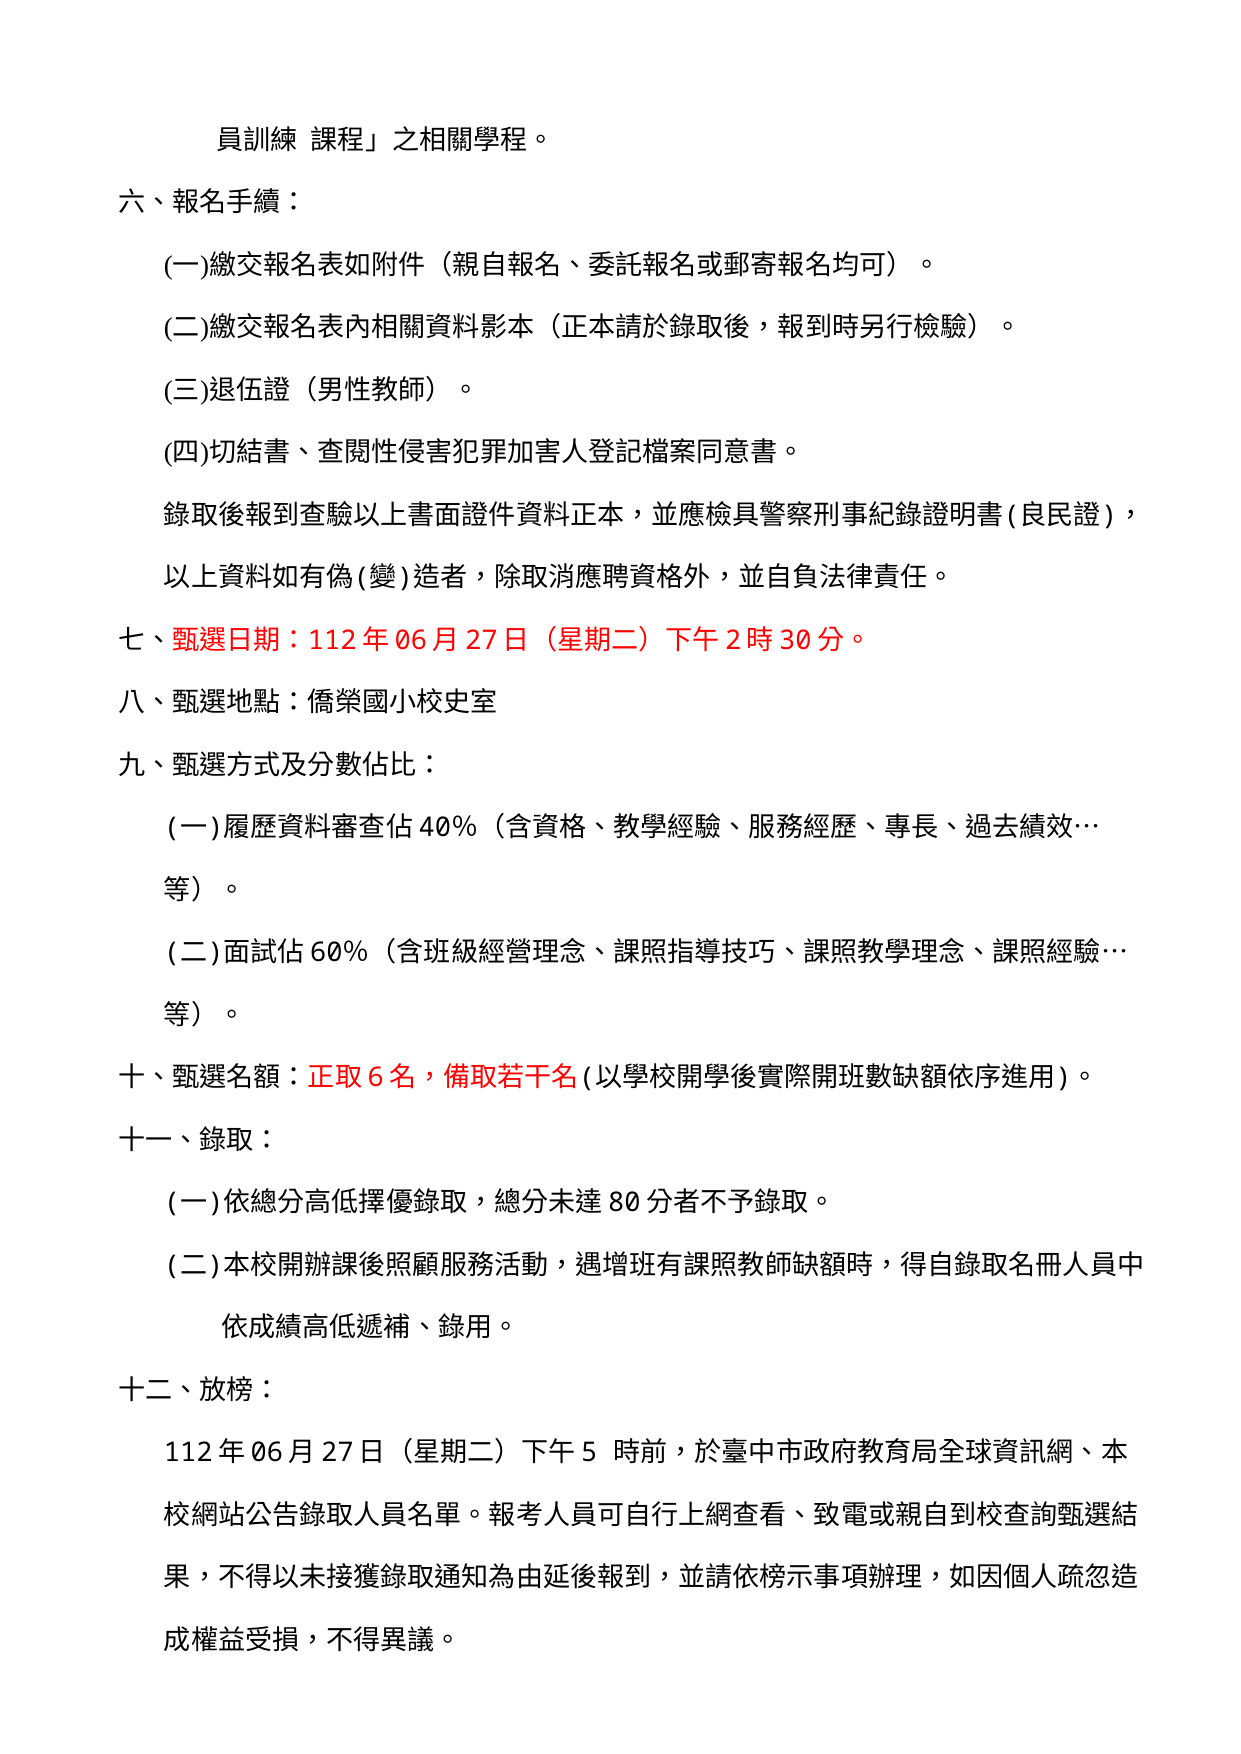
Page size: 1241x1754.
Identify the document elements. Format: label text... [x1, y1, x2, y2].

text 112年06月27日（星期二）下午5 時前，於臺中市政府教育局全球資訊網、本校網站公告錄取人員名單。報考人員可自行上網查看、致電或親自到校查詢甄選結果，不得以未接獲錄取通知為由延後報到，並請依榜示事項辦理，如因個人疏忽造成權益受損，不得異議。 [164, 1408, 1152, 1658]
text (二)面試佔60％（含班級經營理念、課照指導技巧、課照教學理念、課照經驗…等）。 [164, 908, 1152, 1033]
text (一)履歷資料審查佔40％（含資格、教學經驗、服務經歷、專長、過去績效…等）。 [164, 783, 1152, 908]
text 八、甄選地點：僑榮國小校史室 [118, 658, 1152, 721]
text 錄取後報到查驗以上書面證件資料正本，並應檢具警察刑事紀錄證明書(良民證)， 以上資料如有偽(變)造者，除取消應聘資格外，並自負法律責任。 [164, 471, 1152, 596]
text (二)繳交報名表內相關資料影本（正本請於錄取後，報到時另行檢驗）。 [164, 283, 1152, 346]
text 員訓練 課程」之相關學程。 [189, 96, 1152, 158]
text 十一、錄取： [118, 1096, 1152, 1158]
text 十二、放榜： [118, 1346, 1152, 1408]
text (三)退伍證（男性教師）。 [164, 346, 1152, 408]
text (四)切結書、查閱性侵害犯罪加害人登記檔案同意書。 [164, 408, 1152, 471]
text 九、甄選方式及分數佔比： [118, 721, 1152, 783]
text (一)繳交報名表如附件（親自報名、委託報名或郵寄報名均可）。 [164, 221, 1152, 283]
text (二)本校開辦課後照顧服務活動，遇增班有課照教師缺額時，得自錄取名冊人員中依成績高低遞補、錄用。 [163, 1221, 1152, 1346]
text (一)依總分高低擇優錄取，總分未達80分者不予錄取。 [164, 1158, 1152, 1221]
text 七、甄選日期：112年06月27日（星期二）下午2時30分。 [118, 596, 1152, 658]
text 十、甄選名額：正取6名，備取若干名(以學校開學後實際開班數缺額依序進用)。 [118, 1033, 1152, 1096]
text 六、報名手續： [118, 158, 1152, 221]
